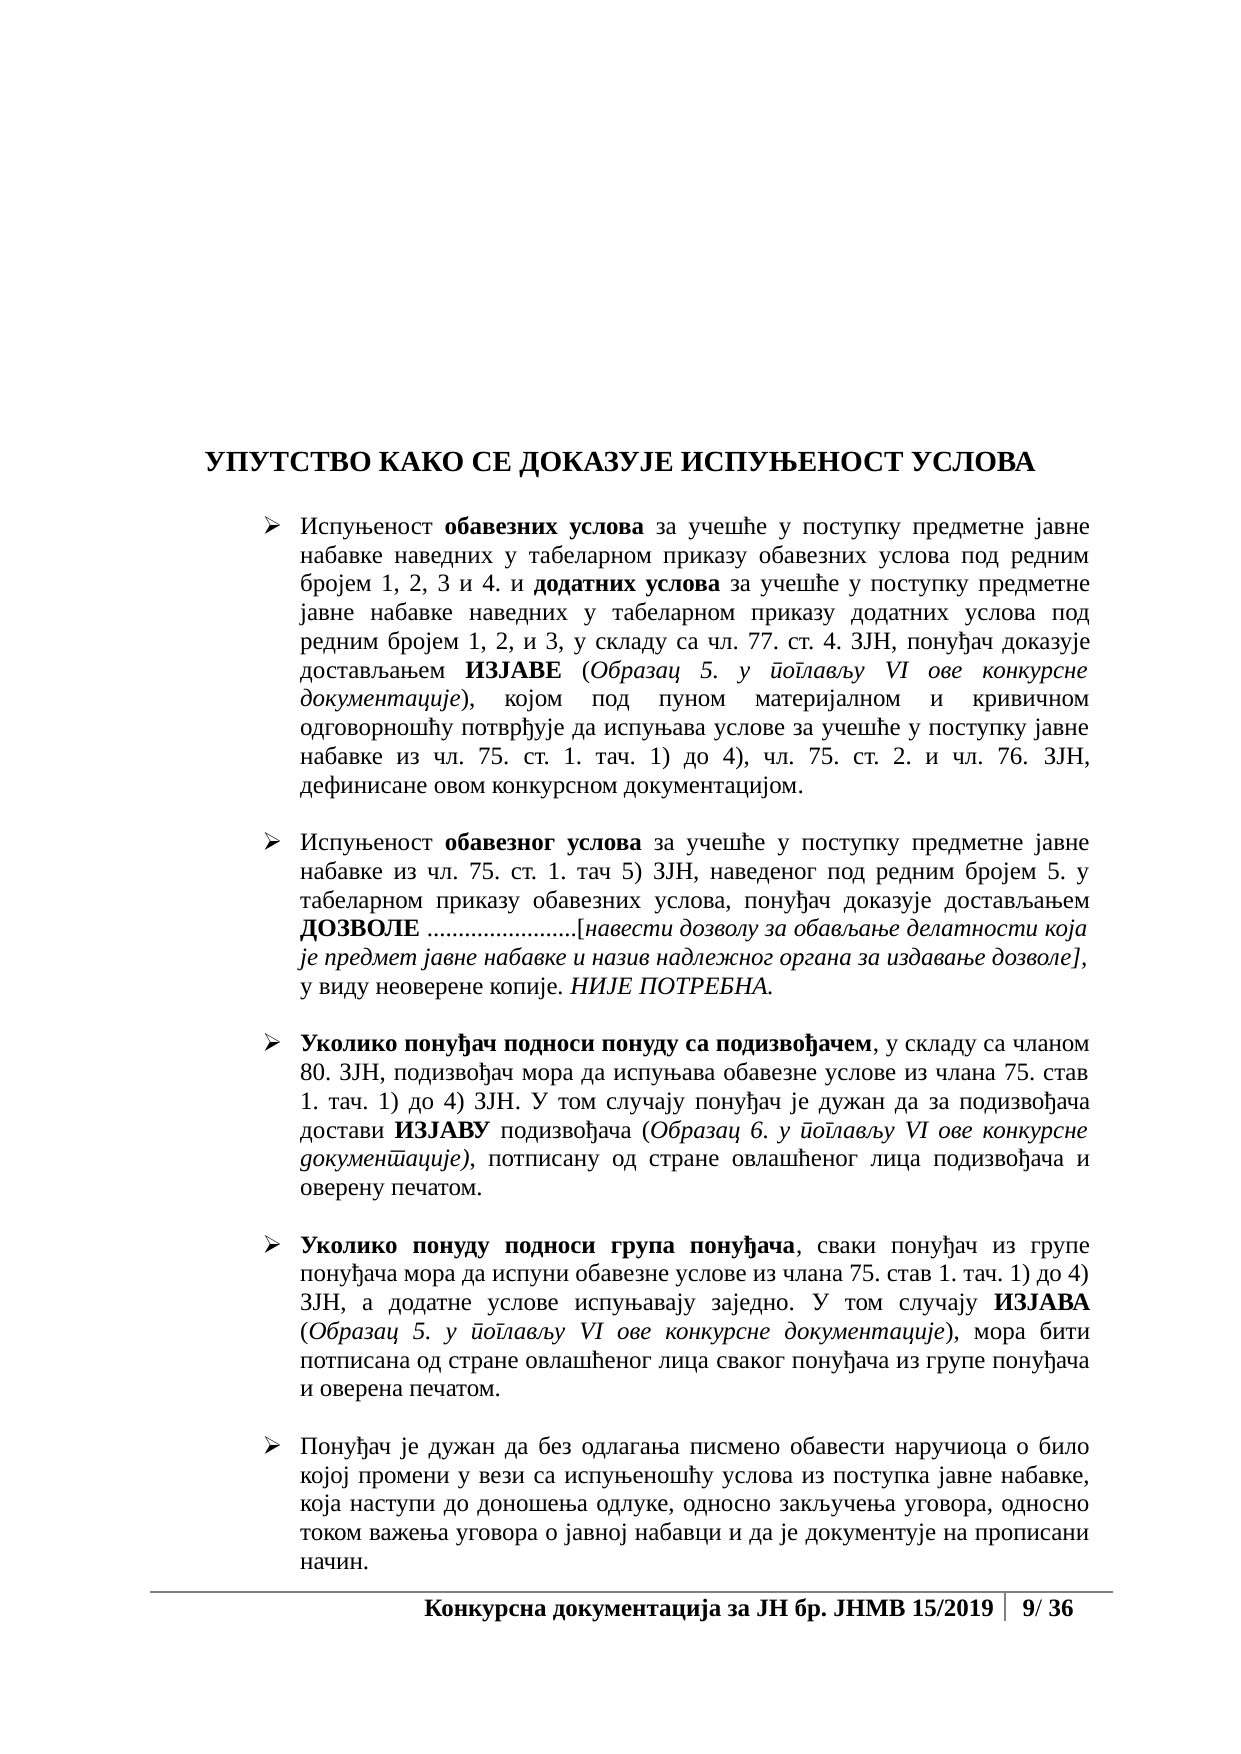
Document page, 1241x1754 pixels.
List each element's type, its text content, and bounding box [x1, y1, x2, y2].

list Испуњеност обавезних услова за учешће у поступку предметне јавне набавке наведних у табеларном приказу обавезних услова под редним бројем 1, 2, 3 и 4. и додатних услова за учешће у поступку предметне јавне набавке наведних у табеларном приказу додатних услова под редним бројем 1, 2, и 3, у складу са чл. 77. ст. 4. ЗЈН, понуђач доказује достављањем ИЗЈАВЕ (Образац 5. у поглављу VI ове конкурсне документације), којом под пуном материјалном и кривичном одговорношћу потврђује да испуњава услове за учешће у поступку јавне набавке из чл. 75. ст. 1. тач. 1) до 4), чл. 75. ст. 2. и чл. 76. ЗЈН, дефинисане овом конкурсном документацијом. [262, 511, 1090, 798]
list Уколико понуду подноси група понуђача, сваки понуђач из групе понуђача мора да испуни обавезне услове из члана 75. став 1. тач. 1) до 4) ЗЈН, а додатне услове испуњавају заједно. У том случају ИЗЈАВА (Образац 5. у поглављу VI ове конкурсне документације), мора бити потписана од стране овлашћеног лица сваког понуђача из групе понуђача и оверена печатом. [262, 1230, 1090, 1402]
list УПУТСТВО КАКО СЕ ДОКАЗУЈЕ ИСПУЊЕНОСТ УСЛОВА [150, 444, 1090, 477]
list Уколико понуђач подноси понуду са подизвођачем, у складу са чланом 80. ЗЈН, подизвођач мора да испуњава обавезне услове из члана 75. став 1. тач. 1) до 4) ЗЈН. У том случају понуђач је дужан да за подизвођача достави ИЗЈАВУ подизвођача (Образац 6. у поглављу VI ове конкурсне документације), потписану од стране овлашћеног лица подизвођача и оверену печатом. [262, 1028, 1090, 1201]
list Понуђач је дужан да без одлагања писмено обавести наручиоца о било којој промени у вези са испуњеношћу услова из поступка јавне набавке, која наступи до доношења одлуке, односно закључења уговора, односно током важења уговора о јавној набавци и да је документује на прописани начин. [262, 1431, 1090, 1575]
list Испуњеност обавезног услова за учешће у поступку предметне јавне набавке из чл. 75. ст. 1. тач 5) ЗЈН, наведеног под редним бројем 5. у табеларном приказу обавезних услова, понуђач доказује достављањем ДОЗВОЛЕ ........................[навести дозволу за обављање делатности која је предмет јавне набавке и назив надлежног органа за издавање дозволе], у виду неоверене копије. НИЈЕ ПОТРЕБНА. [262, 827, 1090, 1000]
